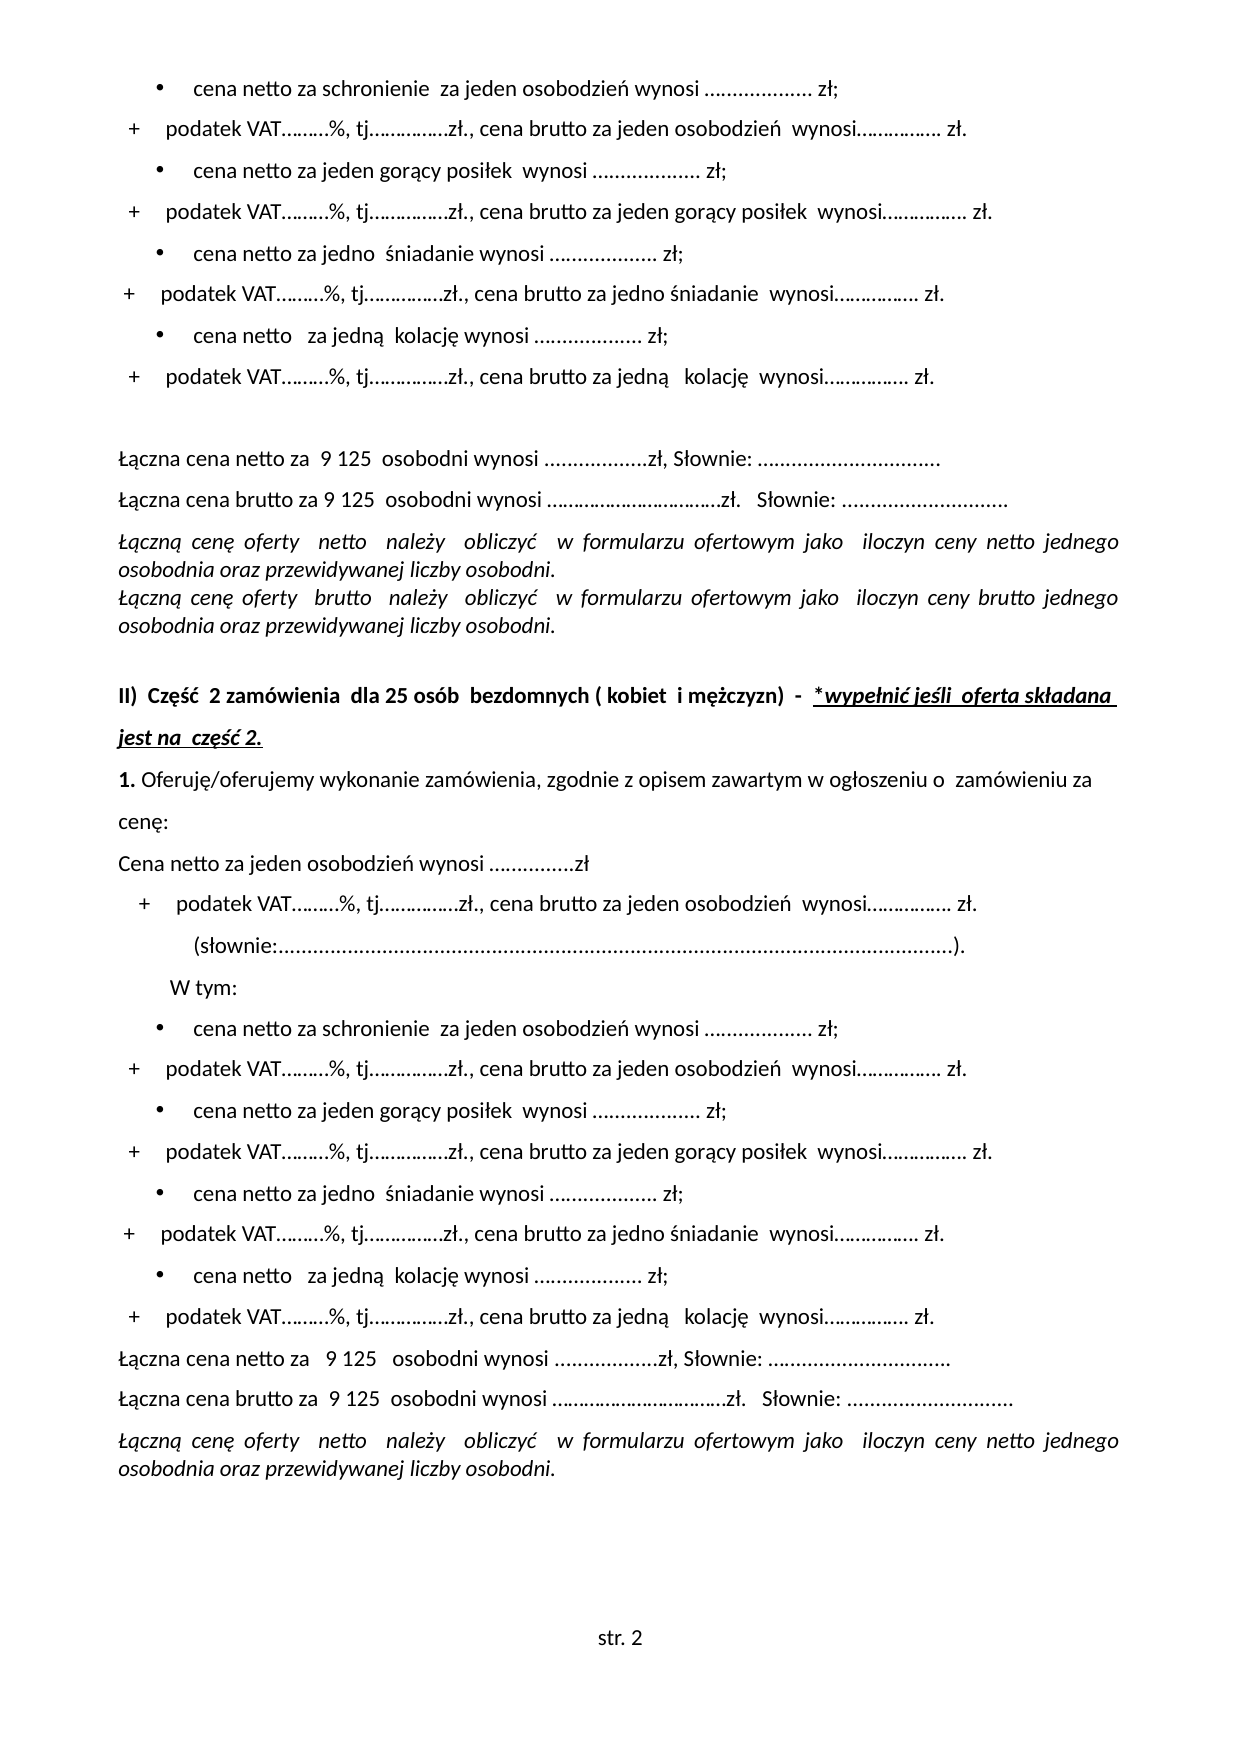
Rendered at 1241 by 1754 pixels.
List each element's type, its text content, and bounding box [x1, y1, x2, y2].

text Łączną cenę oferty netto należy obliczyć w formularzu ofertowym jako iloczyn ceny netto jednego osobodnia oraz przewidywanej liczby osobodni. [118, 1426, 1122, 1482]
text + podatek VAT………%, tj……………zł., cena brutto za jedno śniadanie wynosi……………. zł. [118, 1219, 1122, 1247]
list cena netto za jedno śniadanie wynosi …................ zł; [156, 1179, 1122, 1207]
list cena netto za jedną kolację wynosi …................ zł; [156, 321, 1122, 349]
list cena netto za jedno śniadanie wynosi …................ zł; [156, 239, 1122, 267]
list cena netto za jeden gorący posiłek wynosi …................ zł; [156, 1096, 1122, 1124]
text + podatek VAT………%, tj……………zł., cena brutto za jedną kolację wynosi……………. zł. [118, 1302, 1122, 1330]
text + podatek VAT………%, tj……………zł., cena brutto za jeden osobodzień wynosi……………. zł. [118, 114, 1122, 142]
text + podatek VAT………%, tj……………zł., cena brutto za jeden osobodzień wynosi……………. zł. [118, 1054, 1122, 1082]
text Łączną cenę oferty brutto należy obliczyć w formularzu ofertowym jako iloczyn ceny brutto jednego osobodnia oraz przewidywanej liczby osobodni. [118, 583, 1122, 639]
text Łączna cena netto za 9 125 osobodni wynosi ..................zł, Słownie: …............................. [118, 1344, 1122, 1372]
text 1. Oferuję/oferujemy wykonanie zamówienia, zgodnie z opisem zawartym w ogłoszeniu o zamówieniu za cenę: [118, 765, 1122, 835]
list cena netto za jedną kolację wynosi …................ zł; [156, 1261, 1122, 1289]
text Łączna cena brutto za 9 125 osobodni wynosi ……………………………zł. Słownie: ............................. [118, 1384, 1122, 1412]
text + podatek VAT………%, tj……………zł., cena brutto za jeden osobodzień wynosi……………. zł. [118, 889, 1122, 917]
text + podatek VAT………%, tj……………zł., cena brutto za jedno śniadanie wynosi……………. zł. [118, 279, 1122, 307]
text Łączną cenę oferty netto należy obliczyć w formularzu ofertowym jako iloczyn ceny netto jednego osobodnia oraz przewidywanej liczby osobodni. [118, 527, 1122, 583]
text + podatek VAT………%, tj……………zł., cena brutto za jedną kolację wynosi……………. zł. [118, 362, 1122, 390]
text + podatek VAT………%, tj……………zł., cena brutto za jeden gorący posiłek wynosi……………. zł. [118, 1137, 1122, 1165]
list cena netto za jeden gorący posiłek wynosi …................ zł; [156, 156, 1122, 184]
text (słownie:.....................................................................................................................). [193, 931, 1122, 959]
list cena netto za schronienie za jeden osobodzień wynosi …................ zł; [156, 1014, 1122, 1042]
text Łączna cena brutto za 9 125 osobodni wynosi ……………………………zł. Słownie: ............................. [118, 485, 1122, 513]
text II) Część 2 zamówienia dla 25 osób bezdomnych ( kobiet i mężczyzn) - *wypełnić jeśli oferta składana jest na część 2. [118, 681, 1122, 751]
text + podatek VAT………%, tj……………zł., cena brutto za jeden gorący posiłek wynosi……………. zł. [118, 197, 1122, 225]
text Cena netto za jeden osobodzień wynosi …............zł [118, 849, 1122, 877]
list cena netto za schronienie za jeden osobodzień wynosi …................ zł; [156, 74, 1122, 102]
text W tym: [118, 973, 1122, 1001]
text Łączna cena netto za 9 125 osobodni wynosi ..................zł, Słownie: …............................. [118, 444, 1122, 472]
